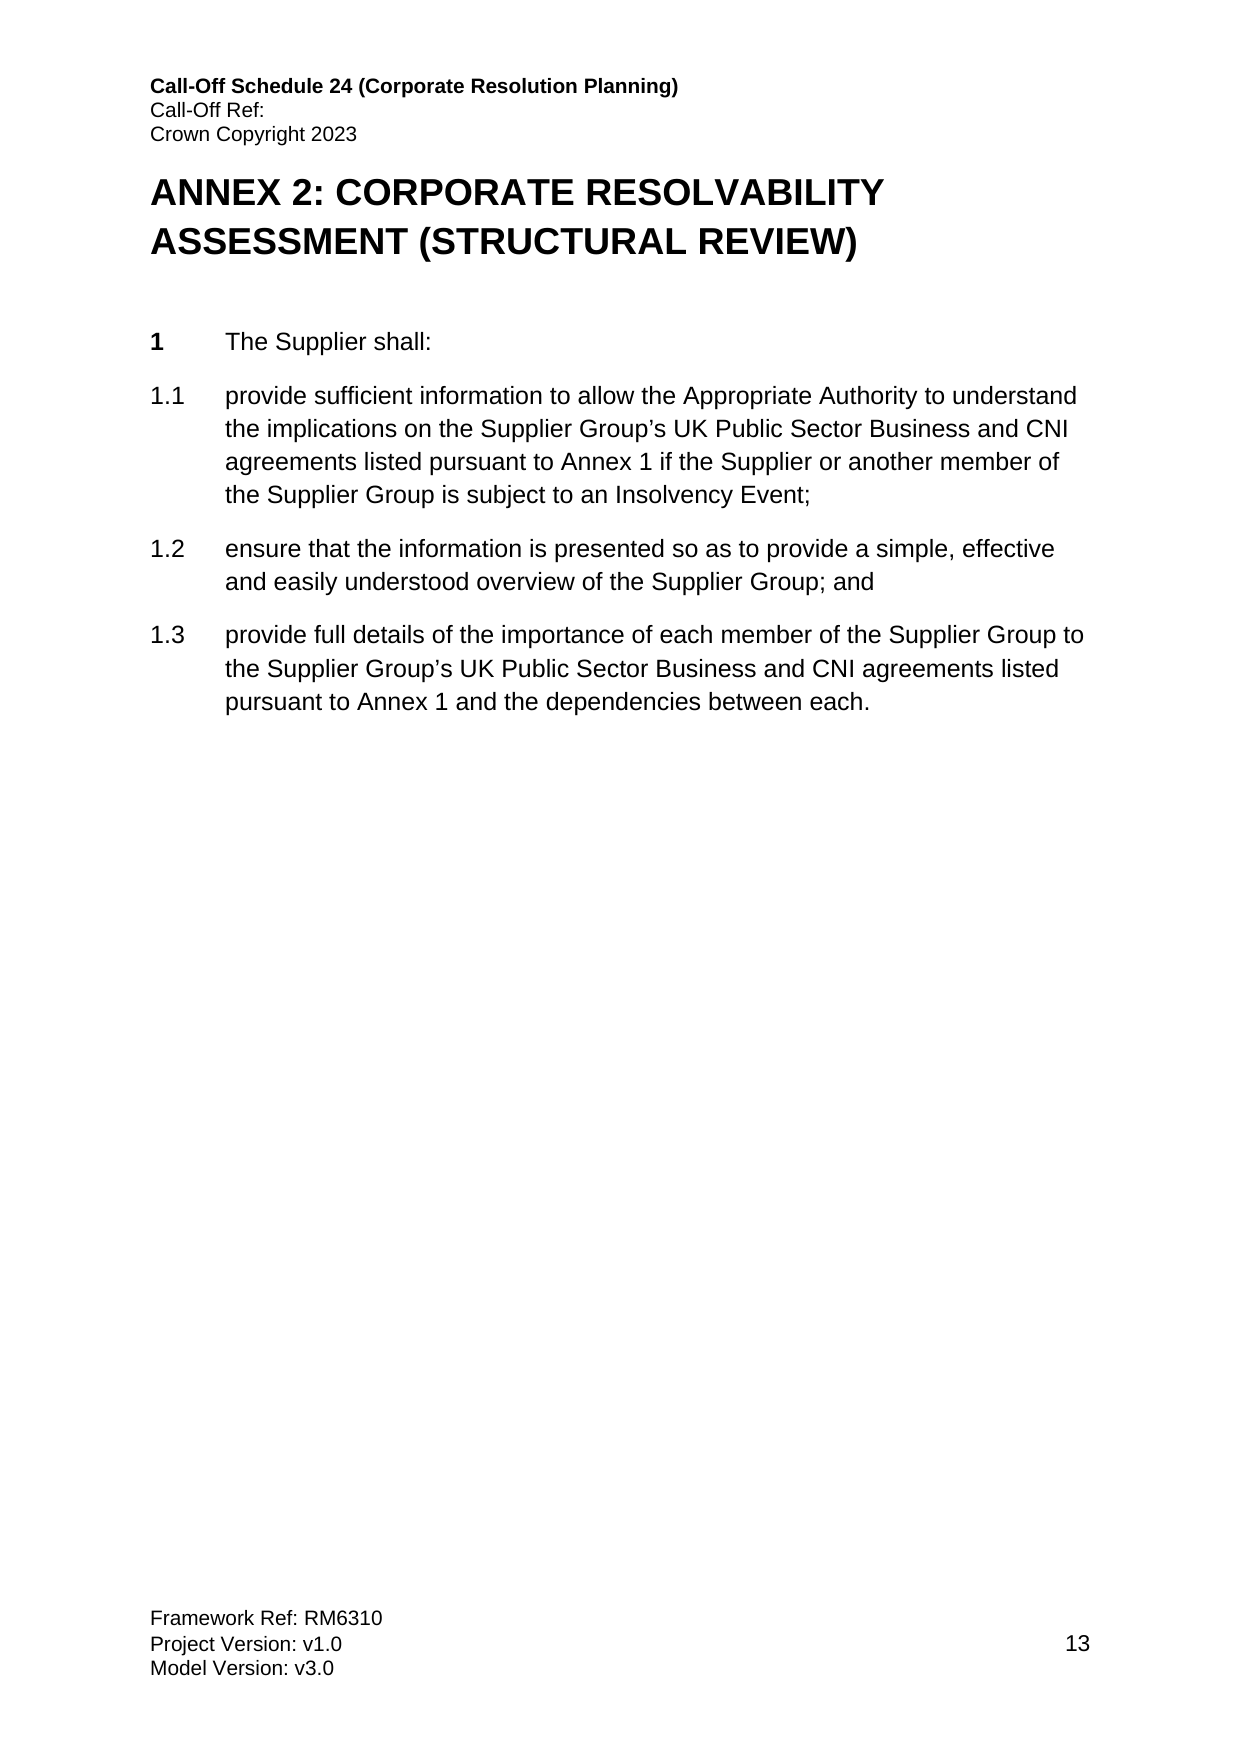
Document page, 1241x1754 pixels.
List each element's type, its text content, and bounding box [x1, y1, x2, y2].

list provide sufficient information to allow the Appropriate Authority to understand the implications on the Supplier Group’s UK Public Sector Business and CNI agreements listed pursuant to Annex 1 if the Supplier or another member of the Supplier Group is subject to an Insolvency Event; [150, 381, 1090, 508]
list The Supplier shall: [150, 327, 1090, 356]
subtitle ANNEX 2: CORPORATE RESOLVABILITY ASSESSMENT (STRUCTURAL REVIEW) [150, 170, 1090, 262]
list provide full details of the importance of each member of the Supplier Group to the Supplier Group’s UK Public Sector Business and CNI agreements listed pursuant to Annex 1 and the dependencies between each. [150, 621, 1090, 715]
list ensure that the information is presented so as to provide a simple, effective and easily understood overview of the Supplier Group; and [150, 534, 1090, 595]
